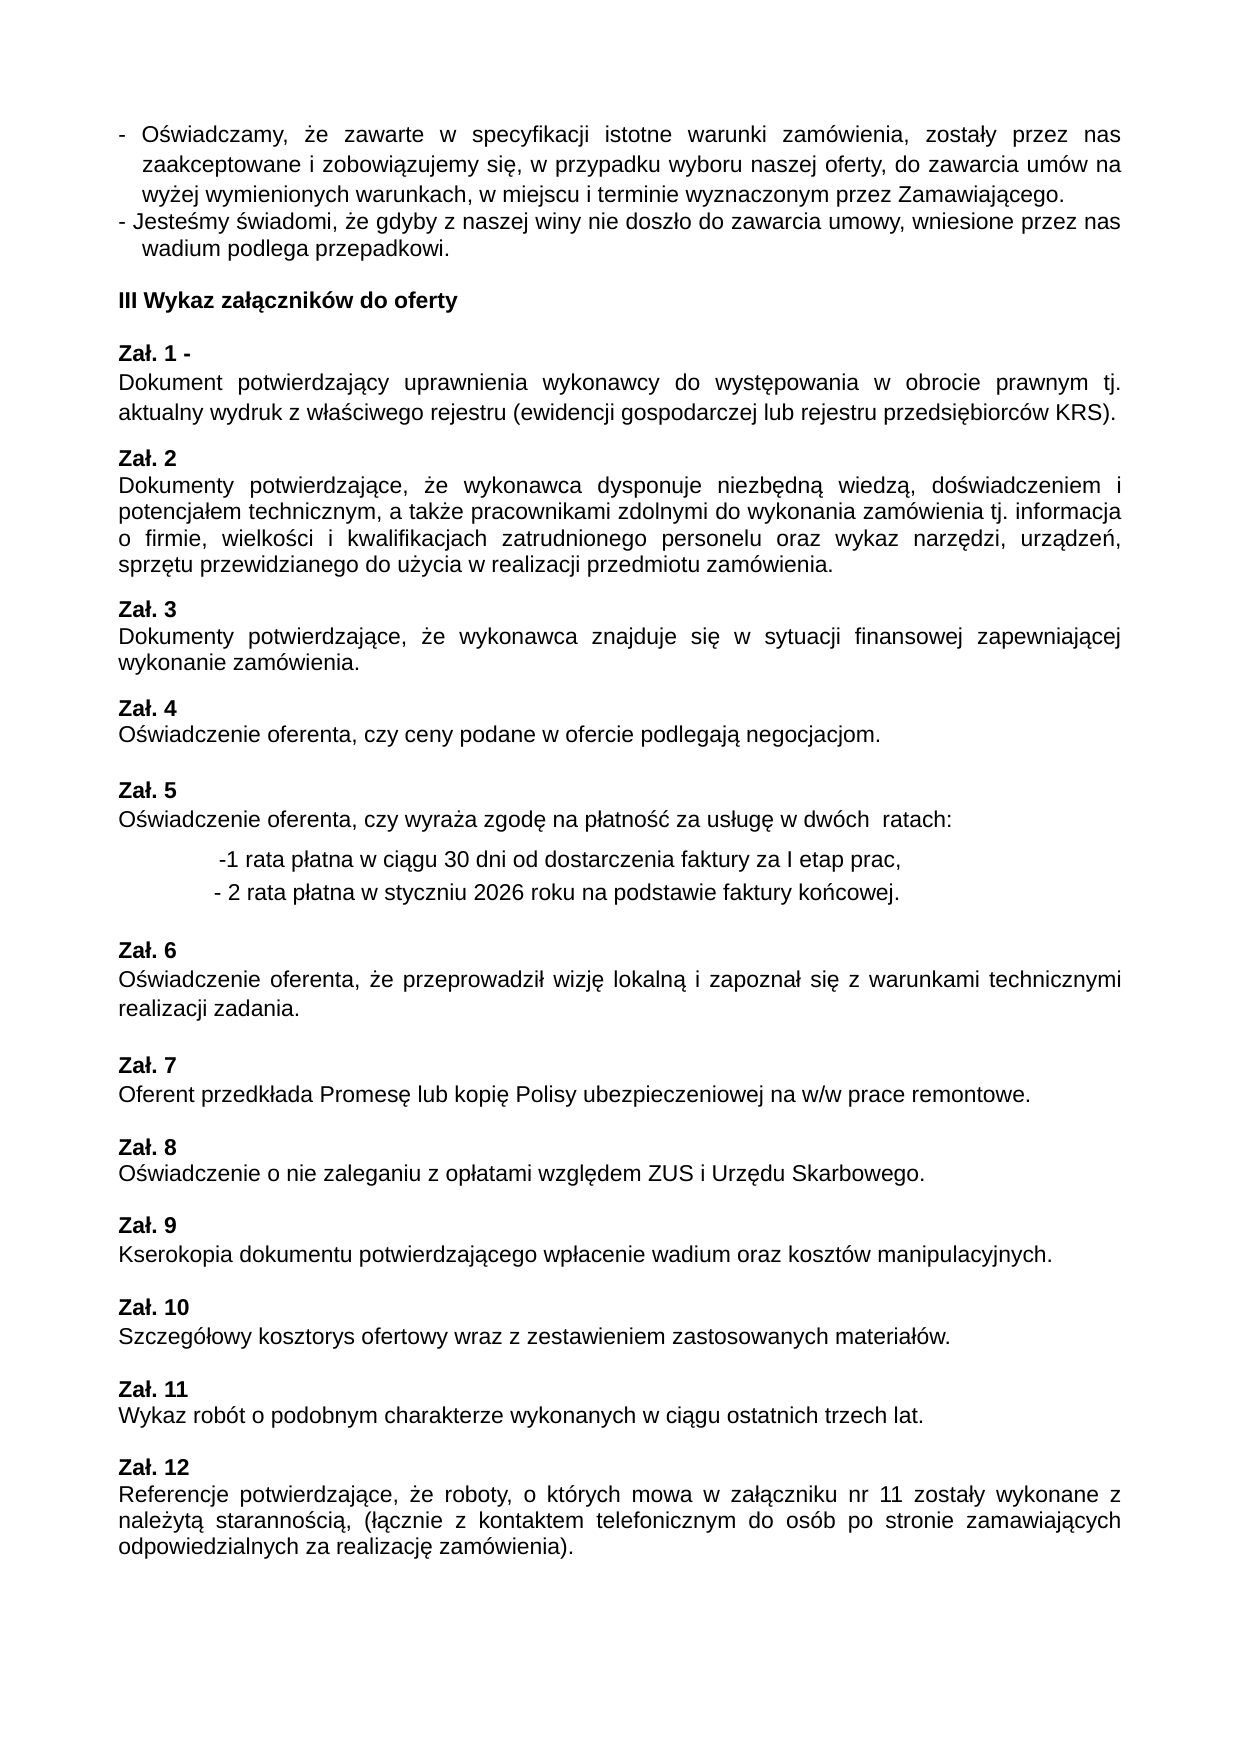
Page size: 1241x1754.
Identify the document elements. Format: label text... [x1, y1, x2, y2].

subtitle Zał. 9 [118, 1212, 1122, 1238]
text Zał. 1 - [118, 340, 1122, 366]
text Zał. 4 [118, 694, 1122, 721]
text Oświadczenie o nie zaleganiu z opłatami względem ZUS i Urzędu Skarbowego. [118, 1160, 1122, 1186]
text Dokument potwierdzający uprawnienia wykonawcy do występowania w obrocie prawnym tj. aktualny wydruk z właściwego rejestru (ewidencji gospodarczej lub rejestru przedsiębiorców KRS). [118, 366, 1122, 426]
subtitle Zał. 8 [118, 1134, 1122, 1160]
text Oświadczenie oferenta, że przeprowadził wizję lokalną i zapoznał się z warunkami technicznymi realizacji zadania. [118, 964, 1122, 1022]
text - Oświadczamy, że zawarte w specyfikacji istotne warunki zamówienia, zostały przez nas zaakceptowane i zobowiązujemy się, w przypadku wyboru naszej oferty, do zawarcia umów na wyżej wymienionych warunkach, w miejscu i terminie wyznaczonym przez Zamawiającego. [118, 118, 1122, 208]
subtitle Zał. 12 [118, 1454, 1122, 1481]
text Oferent przedkłada Promesę lub kopię Polisy ubezpieczeniowej na w/w prace remontowe. [118, 1080, 1122, 1108]
text -1 rata płatna w ciągu 30 dni od dostarczenia faktury za I etap prac, [118, 833, 1122, 877]
subtitle Zał. 11 [118, 1376, 1122, 1402]
text Kserokopia dokumentu potwierdzającego wpłacenie wadium oraz kosztów manipulacyjnych. [118, 1238, 1122, 1268]
text Zał. 6 [118, 935, 1122, 964]
text Zał. 7 [118, 1051, 1122, 1080]
text Wykaz robót o podobnym charakterze wykonanych w ciągu ostatnich trzech lat. [118, 1402, 1122, 1428]
text Oświadczenie oferenta, czy wyraża zgodę na płatność za usługę w dwóch ratach: [118, 803, 1122, 833]
text Referencje potwierdzające, że roboty, o których mowa w załączniku nr 11 zostały wykonane z należytą starannością, (łącznie z kontaktem telefonicznym do osób po stronie zamawiających odpowiedzialnych za realizację zamówienia). [118, 1481, 1122, 1560]
subtitle Zał. 10 [118, 1294, 1122, 1321]
text Dokumenty potwierdzające, że wykonawca dysponuje niezbędną wiedzą, doświadczeniem i potencjałem technicznym, a także pracownikami zdolnymi do wykonania zamówienia tj. informacja o firmie, wielkości i kwalifikacjach zatrudnionego personelu oraz wykaz narzędzi, urządzeń, sprzętu przewidzianego do użycia w realizacji przedmiotu zamówienia. [118, 472, 1122, 577]
text Zał. 3 [118, 596, 1122, 623]
text Oświadczenie oferenta, czy ceny podane w ofercie podlegają negocjacjom. [118, 721, 1122, 747]
text III Wykaz załączników do oferty [118, 287, 1122, 313]
text - Jesteśmy świadomi, że gdyby z naszej winy nie doszło do zawarcia umowy, wniesione przez nas wadium podlega przepadkowi. [118, 208, 1122, 261]
text Zał. 5 [118, 777, 1122, 803]
text - 2 rata płatna w styczniu 2026 roku na podstawie faktury końcowej. [118, 877, 1122, 906]
text Szczegółowy kosztorys ofertowy wraz z zestawieniem zastosowanych materiałów. [118, 1321, 1122, 1350]
text Zał. 2 [118, 445, 1122, 472]
text Dokumenty potwierdzające, że wykonawca znajduje się w sytuacji finansowej zapewniającej wykonanie zamówienia. [118, 623, 1122, 675]
